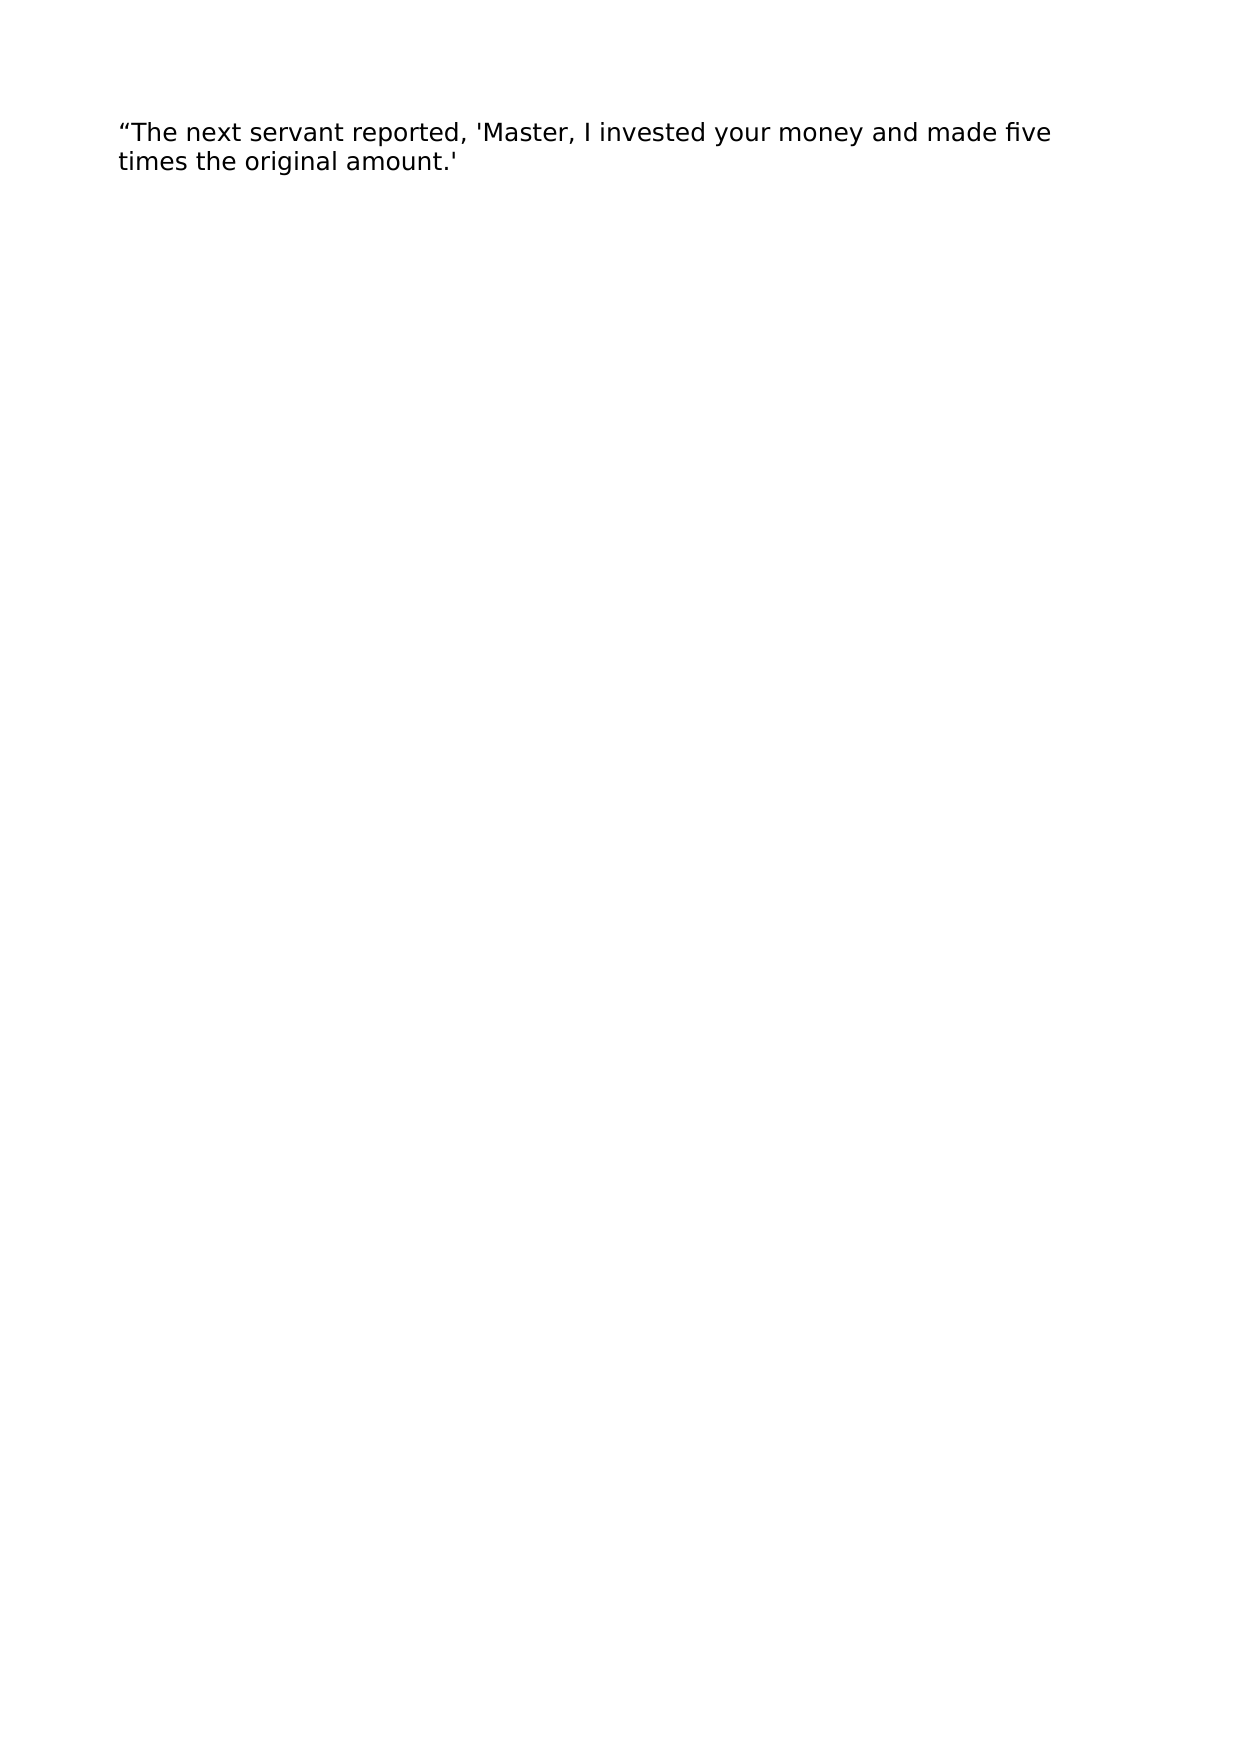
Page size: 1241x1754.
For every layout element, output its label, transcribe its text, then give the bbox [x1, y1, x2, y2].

text “The next servant reported, 'Master, I invested your money and made five times the original amount.' [118, 118, 1122, 176]
